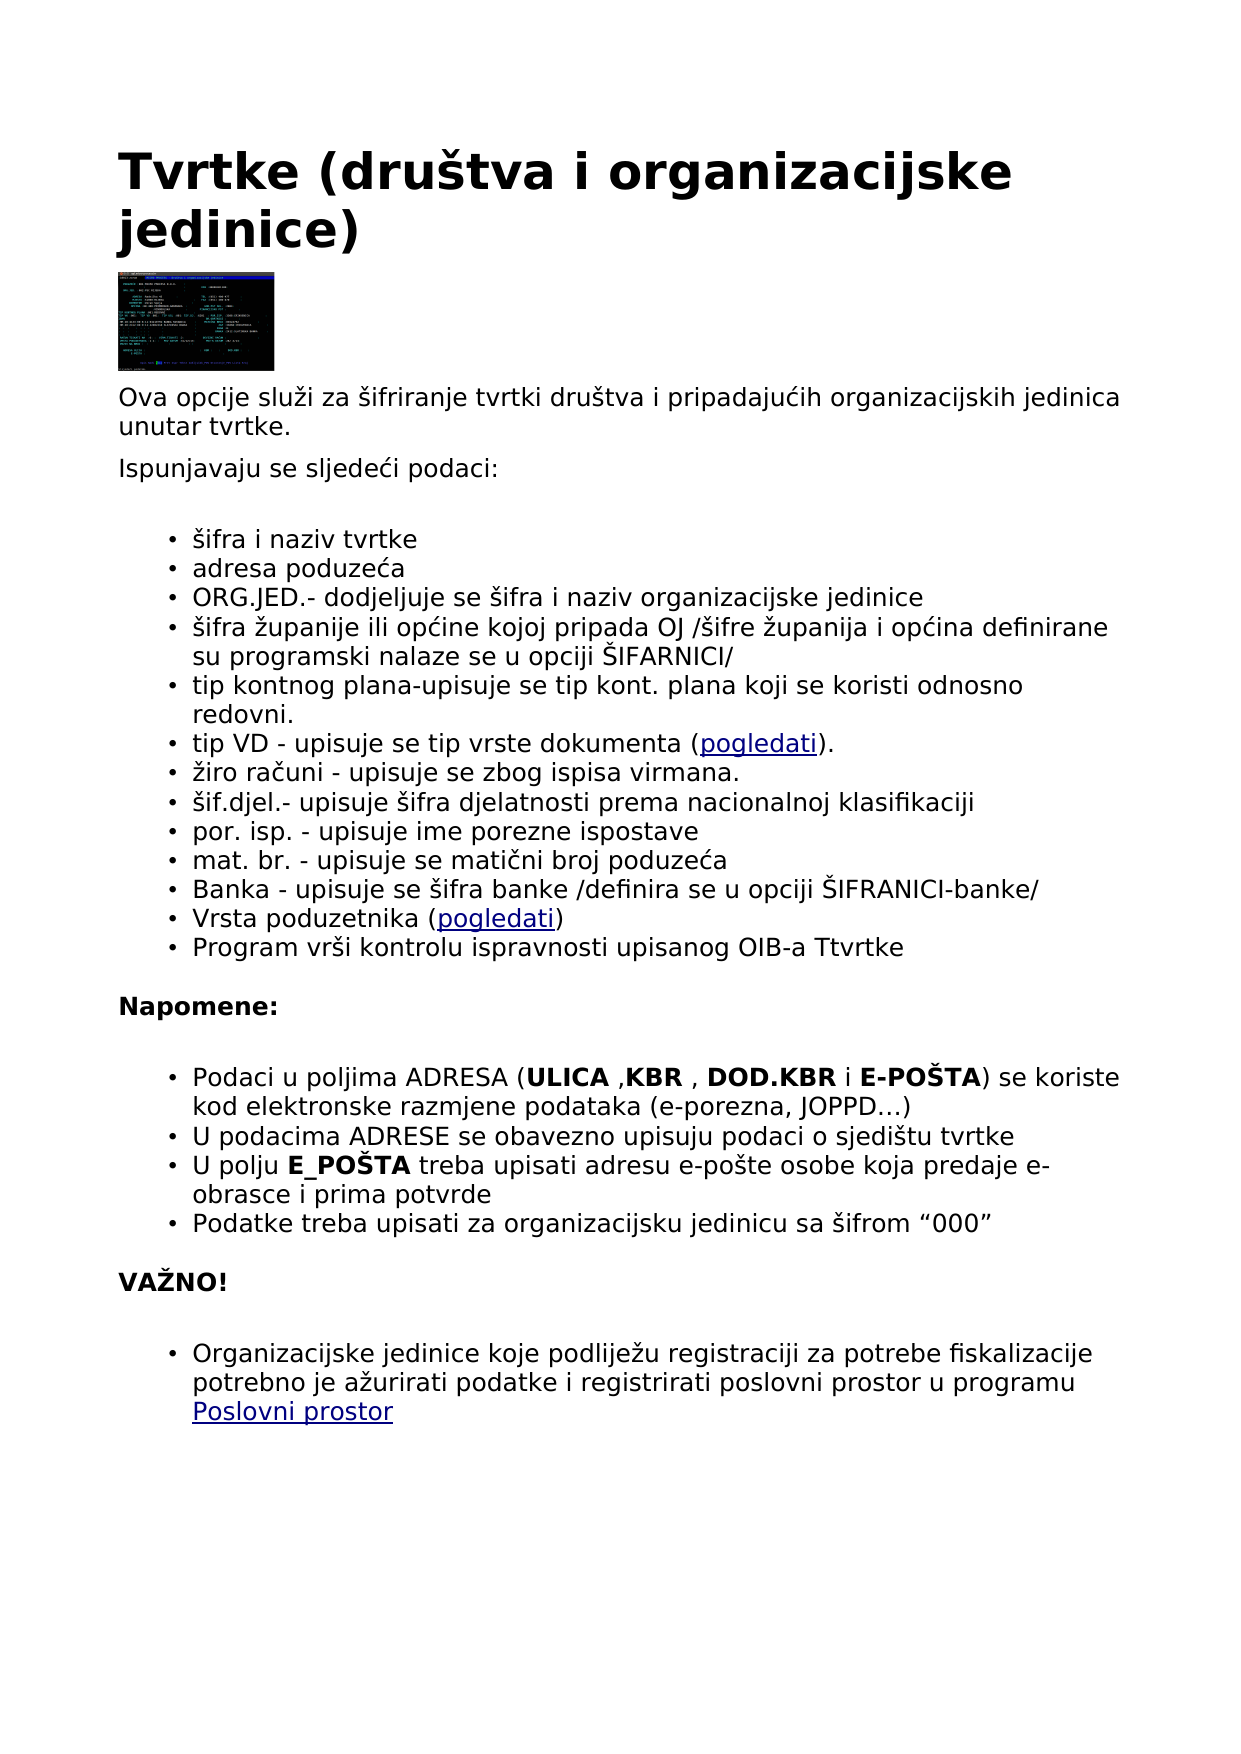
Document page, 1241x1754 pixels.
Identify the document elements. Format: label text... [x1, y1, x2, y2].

list U polju E_POŠTA treba upisati adresu e-pošte osobe koja predaje e-obrasce i prima potvrde [177, 1151, 1122, 1209]
text Ispunjavaju se sljedeći podaci: [118, 454, 1122, 483]
list tip kontnog plana-upisuje se tip kont. plana koji se koristi odnosno redovni. [177, 671, 1122, 729]
list adresa poduzeća [177, 554, 1122, 583]
text Napomene: [118, 992, 1122, 1021]
picture [118, 272, 275, 371]
list Program vrši kontrolu ispravnosti upisanog OIB-a Ttvrtke [177, 933, 1122, 963]
list tip VD - upisuje se tip vrste dokumenta (pogledati). [177, 729, 1122, 758]
list Banka - upisuje se šifra banke /definira se u opciji ŠIFRANICI-banke/ [177, 875, 1122, 904]
list por. isp. - upisuje ime porezne ispostave [177, 817, 1122, 846]
list šifra i naziv tvrtke [177, 525, 1122, 554]
list Organizacijske jedinice koje podliježu registraciji za potrebe fiskalizacije potrebno je ažurirati podatke i registrirati poslovni prostor u programu Poslovni prostor [177, 1339, 1122, 1426]
list Vrsta poduzetnika (pogledati) [177, 904, 1122, 933]
list šifra županije ili općine kojoj pripada OJ /šifre županija i općina definirane su programski nalaze se u opciji ŠIFARNICI/ [177, 613, 1122, 671]
text VAŽNO! [118, 1268, 1122, 1297]
list ORG.JED.- dodjeljuje se šifra i naziv organizacijske jedinice [177, 583, 1122, 613]
list šif.djel.- upisuje šifra djelatnosti prema nacionalnoj klasifikaciji [177, 788, 1122, 817]
list Podaci u poljima ADRESA (ULICA ,KBR , DOD.KBR i E-POŠTA) se koriste kod elektronske razmjene podataka (e-porezna, JOPPD…) [177, 1063, 1122, 1122]
list mat. br. - upisuje se matični broj poduzeća [177, 846, 1122, 875]
list U podacima ADRESE se obavezno upisuju podaci o sjedištu tvrtke [177, 1122, 1122, 1151]
text Ova opcije služi za šifriranje tvrtki društva i pripadajućih organizacijskih jedinica unutar tvrtke. [118, 383, 1122, 442]
list Podatke treba upisati za organizacijsku jedinicu sa šifrom “000” [177, 1209, 1122, 1238]
subtitle Tvrtke (društva i organizacijske jedinice) [118, 143, 1122, 259]
list žiro računi - upisuje se zbog ispisa virmana. [177, 758, 1122, 788]
